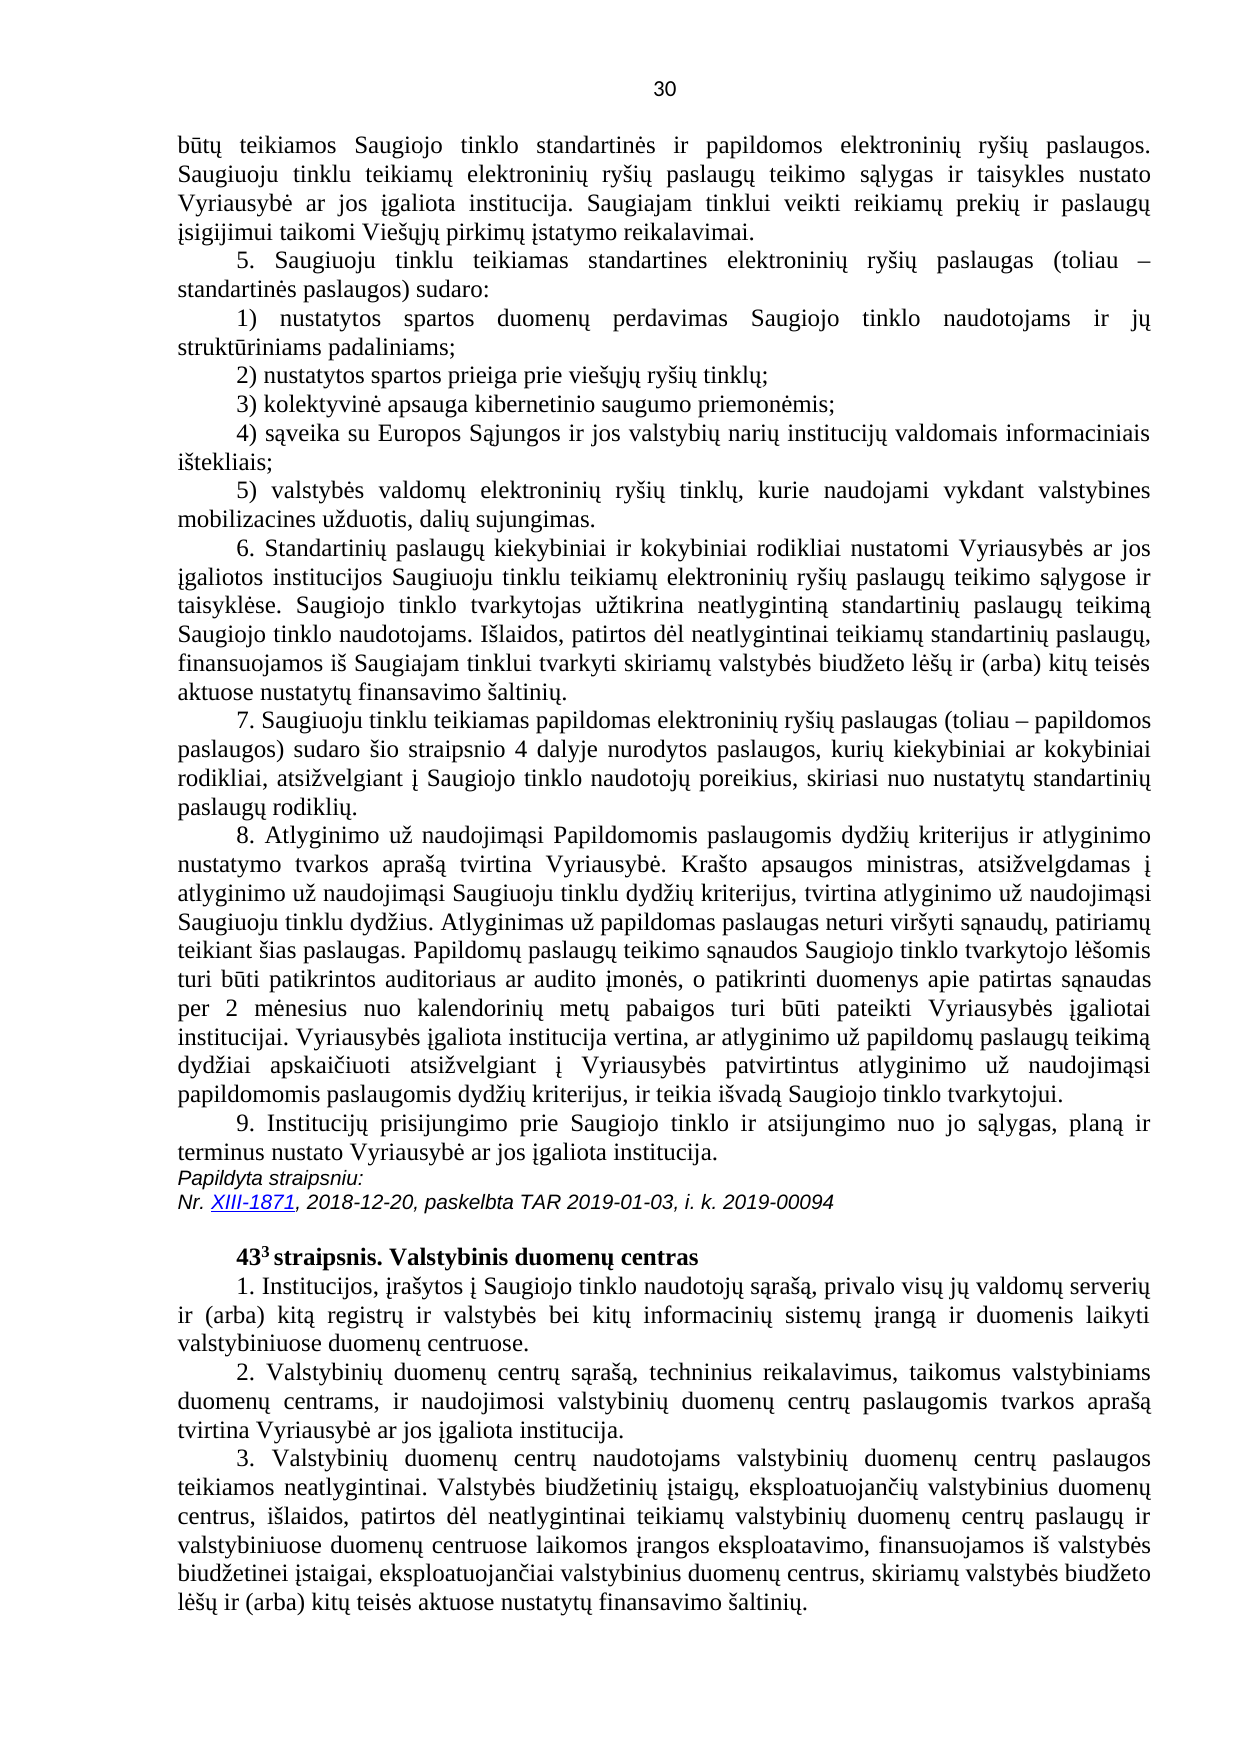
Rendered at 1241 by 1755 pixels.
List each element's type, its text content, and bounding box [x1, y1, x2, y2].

text 1. Institucijos, įrašytos į Saugiojo tinklo naudotojų sąrašą, privalo visų jų valdomų serverių ir (arba) kitą registrų ir valstybės bei kitų informacinių sistemų įrangą ir duomenis laikyti valstybiniuose duomenų centruose. [177, 1271, 1152, 1357]
text 1) nustatytos spartos duomenų perdavimas Saugiojo tinklo naudotojams ir jų struktūriniams padaliniams; [177, 303, 1152, 361]
text 433 straipsnis. Valstybinis duomenų centras [177, 1242, 1152, 1271]
text 5. Saugiuoju tinklu teikiamas standartines elektroninių ryšių paslaugas (toliau – standartinės paslaugos) sudaro: [177, 246, 1152, 303]
text 6. Standartinių paslaugų kiekybiniai ir kokybiniai rodikliai nustatomi Vyriausybės ar jos įgaliotos institucijos Saugiuoju tinklu teikiamų elektroninių ryšių paslaugų teikimo sąlygose ir taisyklėse. Saugiojo tinklo tvarkytojas užtikrina neatlygintiną standartinių paslaugų teikimą Saugiojo tinklo naudotojams. Išlaidos, patirtos dėl neatlygintinai teikiamų standartinių paslaugų, finansuojamos iš Saugiajam tinklui tvarkyti skiriamų valstybės biudžeto lėšų ir (arba) kitų teisės aktuose nustatytų finansavimo šaltinių. [177, 533, 1152, 706]
text Nr. XIII-1871, 2018-12-20, paskelbta TAR 2019-01-03, i. k. 2019-00094 [177, 1189, 1152, 1213]
text 9. Institucijų prisijungimo prie Saugiojo tinklo ir atsijungimo nuo jo sąlygas, planą ir terminus nustato Vyriausybė ar jos įgaliota institucija. [177, 1108, 1152, 1166]
text 4) sąveika su Europos Sąjungos ir jos valstybių narių institucijų valdomais informaciniais ištekliais; [177, 418, 1152, 476]
text 8. Atlyginimo už naudojimąsi Papildomomis paslaugomis dydžių kriterijus ir atlyginimo nustatymo tvarkos aprašą tvirtina Vyriausybė. Krašto apsaugos ministras, atsižvelgdamas į atlyginimo už naudojimąsi Saugiuoju tinklu dydžių kriterijus, tvirtina atlyginimo už naudojimąsi Saugiuoju tinklu dydžius. Atlyginimas už papildomas paslaugas neturi viršyti sąnaudų, patiriamų teikiant šias paslaugas. Papildomų paslaugų teikimo sąnaudos Saugiojo tinklo tvarkytojo lėšomis turi būti patikrintos auditoriaus ar audito įmonės, o patikrinti duomenys apie patirtas sąnaudas per 2 mėnesius nuo kalendorinių metų pabaigos turi būti pateikti Vyriausybės įgaliotai institucijai. Vyriausybės įgaliota institucija vertina, ar atlyginimo už papildomų paslaugų teikimą dydžiai apskaičiuoti atsižvelgiant į Vyriausybės patvirtintus atlyginimo už naudojimąsi papildomomis paslaugomis dydžių kriterijus, ir teikia išvadą Saugiojo tinklo tvarkytojui. [177, 821, 1152, 1108]
text 5) valstybės valdomų elektroninių ryšių tinklų, kurie naudojami vykdant valstybines mobilizacines užduotis, dalių sujungimas. [177, 476, 1152, 533]
text būtų teikiamos Saugiojo tinklo standartinės ir papildomos elektroninių ryšių paslaugos. Saugiuoju tinklu teikiamų elektroninių ryšių paslaugų teikimo sąlygas ir taisykles nustato Vyriausybė ar jos įgaliota institucija. Saugiajam tinklui veikti reikiamų prekių ir paslaugų įsigijimui taikomi Viešųjų pirkimų įstatymo reikalavimai. [177, 131, 1152, 246]
text 3) kolektyvinė apsauga kibernetinio saugumo priemonėmis; [177, 389, 1152, 418]
text 7. Saugiuoju tinklu teikiamas papildomas elektroninių ryšių paslaugas (toliau – papildomos paslaugos) sudaro šio straipsnio 4 dalyje nurodytos paslaugos, kurių kiekybiniai ar kokybiniai rodikliai, atsižvelgiant į Saugiojo tinklo naudotojų poreikius, skiriasi nuo nustatytų standartinių paslaugų rodiklių. [177, 706, 1152, 821]
text 3. Valstybinių duomenų centrų naudotojams valstybinių duomenų centrų paslaugos teikiamos neatlygintinai. Valstybės biudžetinių įstaigų, eksploatuojančių valstybinius duomenų centrus, išlaidos, patirtos dėl neatlygintinai teikiamų valstybinių duomenų centrų paslaugų ir valstybiniuose duomenų centruose laikomos įrangos eksploatavimo, finansuojamos iš valstybės biudžetinei įstaigai, eksploatuojančiai valstybinius duomenų centrus, skiriamų valstybės biudžeto lėšų ir (arba) kitų teisės aktuose nustatytų finansavimo šaltinių. [177, 1443, 1152, 1616]
text Papildyta straipsniu: [177, 1166, 1152, 1189]
text 2. Valstybinių duomenų centrų sąrašą, techninius reikalavimus, taikomus valstybiniams duomenų centrams, ir naudojimosi valstybinių duomenų centrų paslaugomis tvarkos aprašą tvirtina Vyriausybė ar jos įgaliota institucija. [177, 1357, 1152, 1443]
text 2) nustatytos spartos prieiga prie viešųjų ryšių tinklų; [177, 361, 1152, 389]
